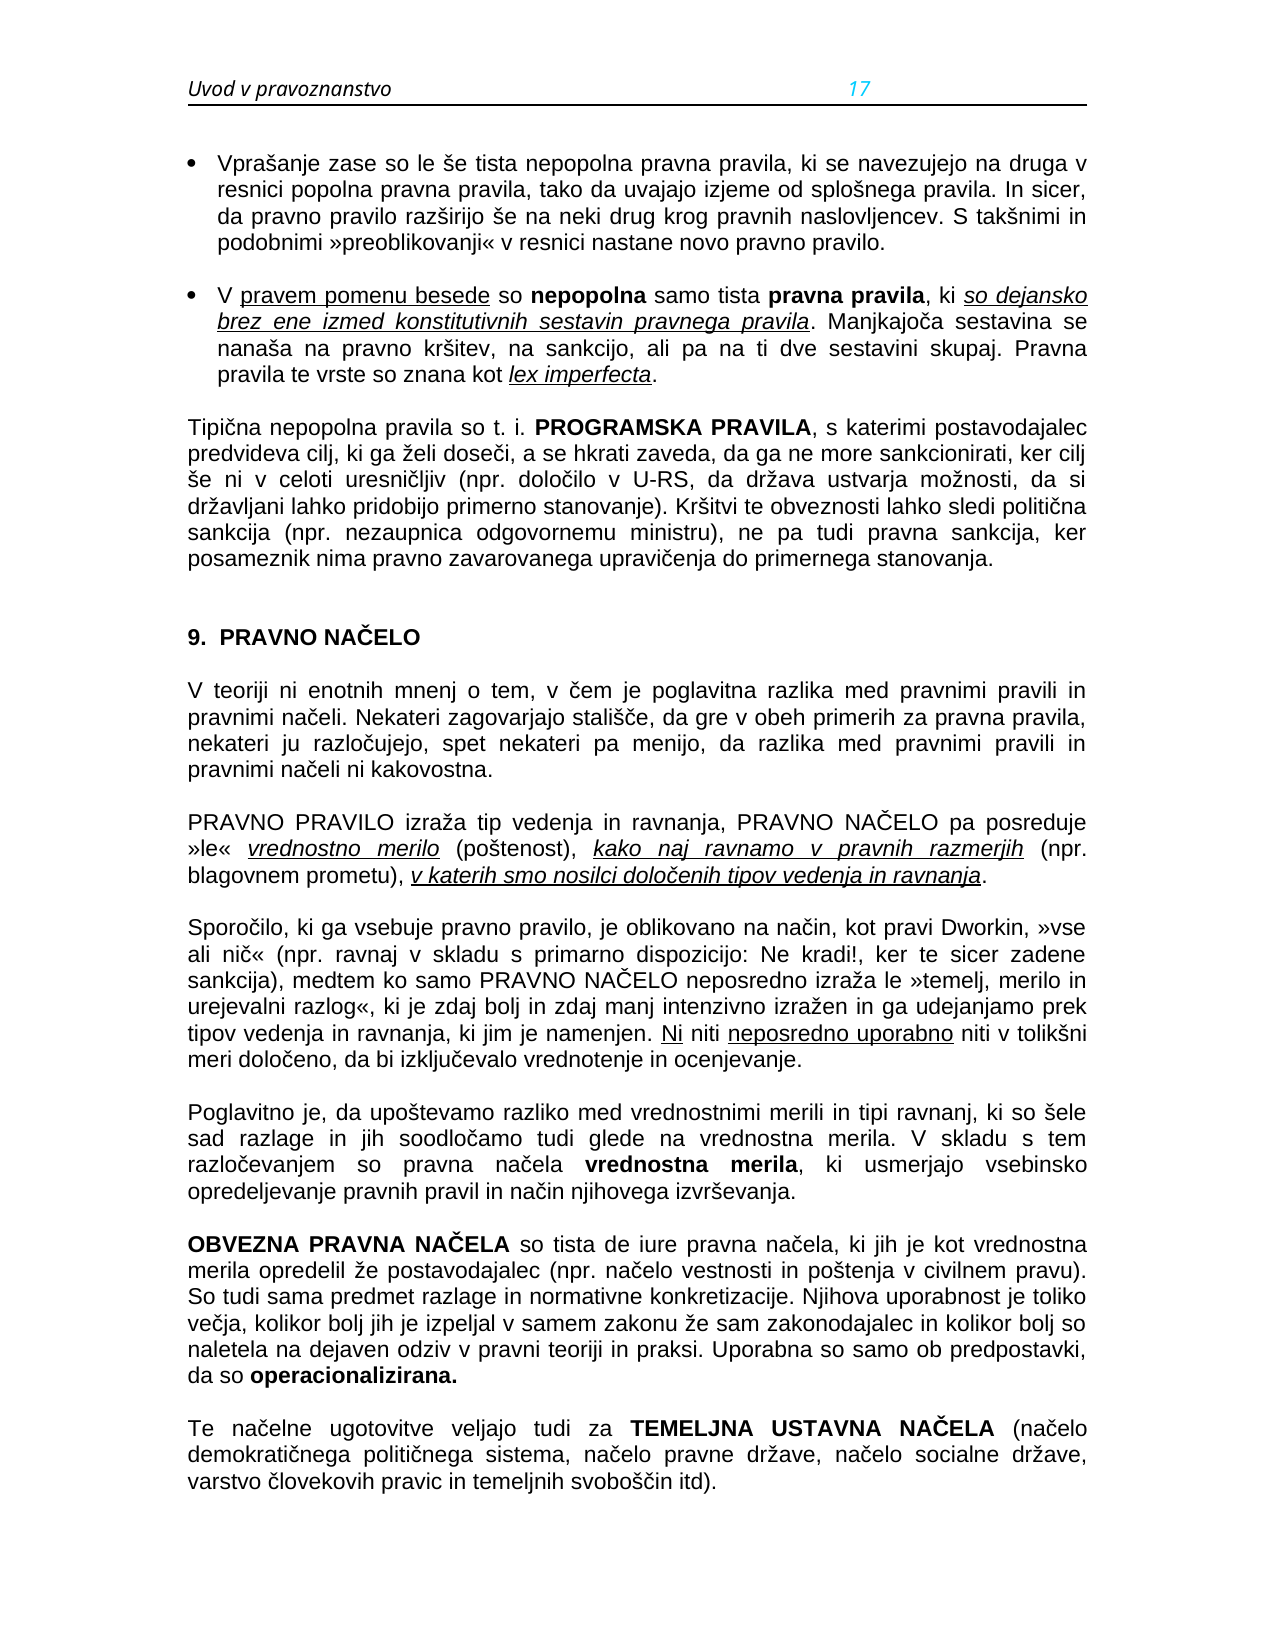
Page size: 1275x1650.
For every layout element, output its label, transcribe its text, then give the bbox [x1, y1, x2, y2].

text Poglavitno je, da upoštevamo razliko med vrednostnimi merili in tipi ravnanj, ki so šele sad razlage in jih soodločamo tudi glede na vrednostna merila. V skladu s tem razločevanjem so pravna načela vrednostna merila, ki usmerjajo vsebinsko opredeljevanje pravnih pravil in način njihovega izvrševanja. [187, 1099, 1087, 1204]
text PRAVNO PRAVILO izraža tip vedenja in ravnanja, PRAVNO NAČELO pa posreduje »le« vrednostno merilo (poštenost), kako naj ravnamo v pravnih razmerjih (npr. blagovnem prometu), v katerih smo nosilci določenih tipov vedenja in ravnanja. [187, 809, 1087, 888]
list Vprašanje zase so le še tista nepopolna pravna pravila, ki se navezujejo na druga v resnici popolna pravna pravila, tako da uvajajo izjeme od splošnega pravila. In sicer, da pravno pravilo razširijo še na neki drug krog pravnih naslovljencev. S takšnimi in podobnimi »preoblikovanji« v resnici nastane novo pravno pravilo. [187, 150, 1087, 255]
text Te načelne ugotovitve veljajo tudi za TEMELJNA USTAVNA NAČELA (načelo demokratičnega političnega sistema, načelo pravne države, načelo socialne države, varstvo človekovih pravic in temeljnih svoboščin itd). [187, 1415, 1087, 1494]
text 9. PRAVNO NAČELO [187, 624, 1087, 651]
text OBVEZNA PRAVNA NAČELA so tista de iure pravna načela, ki jih je kot vrednostna merila opredelil že postavodajalec (npr. načelo vestnosti in poštenja v civilnem pravu). So tudi sama predmet razlage in normativne konkretizacije. Njihova uporabnost je toliko večja, kolikor bolj jih je izpeljal v samem zakonu že sam zakonodajalec in kolikor bolj so naletela na dejaven odziv v pravni teoriji in praksi. Uporabna so samo ob predpostavki, da so operacionalizirana. [187, 1231, 1087, 1389]
text Sporočilo, ki ga vsebuje pravno pravilo, je oblikovano na način, kot pravi Dworkin, »vse ali nič« (npr. ravnaj v skladu s primarno dispozicijo: Ne kradi!, ker te sicer zadene sankcija), medtem ko samo PRAVNO NAČELO neposredno izraža le »temelj, merilo in urejevalni razlog«, ki je zdaj bolj in zdaj manj intenzivno izražen in ga udejanjamo prek tipov vedenja in ravnanja, ki jim je namenjen. Ni niti neposredno uporabno niti v tolikšni meri določeno, da bi izključevalo vrednotenje in ocenjevanje. [187, 914, 1087, 1072]
list V pravem pomenu besede so nepopolna samo tista pravna pravila, ki so dejansko brez ene izmed konstitutivnih sestavin pravnega pravila. Manjkajoča sestavina se nanaša na pravno kršitev, na sankcijo, ali pa na ti dve sestavini skupaj. Pravna pravila te vrste so znana kot lex imperfecta. [187, 282, 1087, 387]
text V teoriji ni enotnih mnenj o tem, v čem je poglavitna razlika med pravnimi pravili in pravnimi načeli. Nekateri zagovarjajo stališče, da gre v obeh primerih za pravna pravila, nekateri ju razločujejo, spet nekateri pa menijo, da razlika med pravnimi pravili in pravnimi načeli ni kakovostna. [187, 677, 1087, 782]
text Tipična nepopolna pravila so t. i. PROGRAMSKA PRAVILA, s katerimi postavodajalec predvideva cilj, ki ga želi doseči, a se hkrati zaveda, da ga ne more sankcionirati, ker cilj še ni v celoti uresničljiv (npr. določilo v U-RS, da država ustvarja možnosti, da si državljani lahko pridobijo primerno stanovanje). Kršitvi te obveznosti lahko sledi politična sankcija (npr. nezaupnica odgovornemu ministru), ne pa tudi pravna sankcija, ker posameznik nima pravno zavarovanega upravičenja do primernega stanovanja. [187, 413, 1087, 572]
